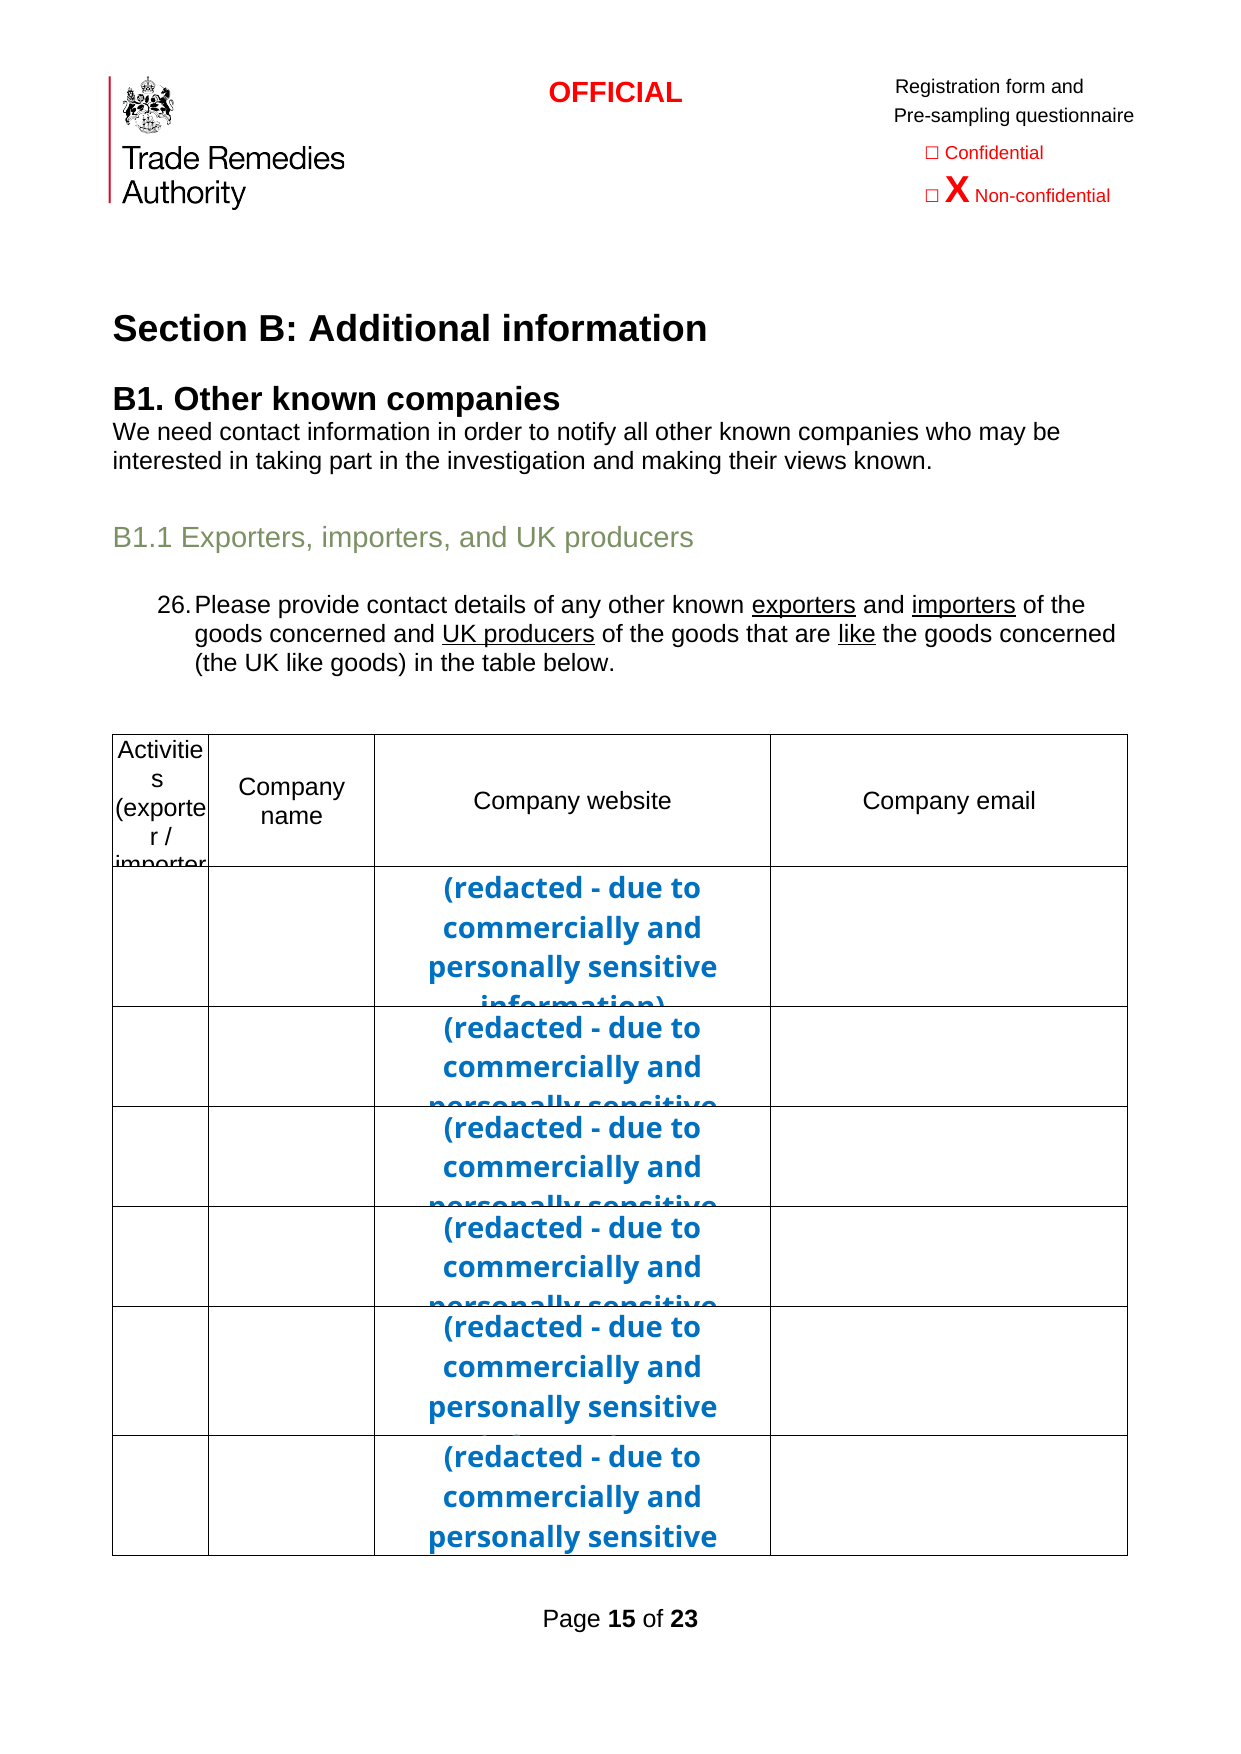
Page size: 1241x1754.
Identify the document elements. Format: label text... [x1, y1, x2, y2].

table_cell [113, 1307, 208, 1435]
table_header Company website [375, 735, 770, 866]
table_cell [771, 867, 1127, 1006]
table_cell [209, 867, 374, 1006]
table_cell (redacted - due to commercially and personally sensitive information) [375, 1207, 770, 1306]
table_cell [771, 1436, 1127, 1555]
subtitle Section B: Additional information [112, 307, 1128, 350]
table_cell [113, 1007, 208, 1106]
table_cell [113, 1436, 208, 1555]
table_cell (redacted - due to commercially and personally sensitive information) [375, 867, 770, 1006]
table_cell [209, 1436, 374, 1555]
table_cell (redacted - due to commercially and personally sensitive information) [375, 1107, 770, 1206]
table_cell [771, 1007, 1127, 1106]
table_header Activities (exporter / importer / UK producer [113, 735, 208, 866]
table_cell (redacted - due to commercially and personally sensitive information) [375, 1436, 770, 1555]
table_cell [209, 1007, 374, 1106]
subtitle B1.1 Exporters, importers, and UK producers [112, 520, 1128, 553]
table_header Company email [771, 735, 1127, 866]
table_cell [113, 1207, 208, 1306]
subtitle B1. Other known companies [112, 378, 1128, 417]
table_header Company name [209, 735, 374, 866]
table_cell (redacted - due to commercially and personally sensitive information) [375, 1307, 770, 1435]
table_cell [771, 1307, 1127, 1435]
table_cell [113, 867, 208, 1006]
table_cell [771, 1207, 1127, 1306]
table_cell [209, 1307, 374, 1435]
table_cell [771, 1107, 1127, 1206]
table_cell (redacted - due to commercially and personally sensitive information) [375, 1007, 770, 1106]
table_cell [209, 1107, 374, 1206]
table_cell [209, 1207, 374, 1306]
list Please provide contact details of any other known exporters and importers of the goods concerned and UK producers of the goods that are like the goods concerned (the UK like goods) in the table below. [157, 591, 1128, 677]
table_cell [113, 1107, 208, 1206]
text We need contact information in order to notify all other known companies who may be interested in taking part in the investigation and making their views known. [112, 417, 1128, 503]
